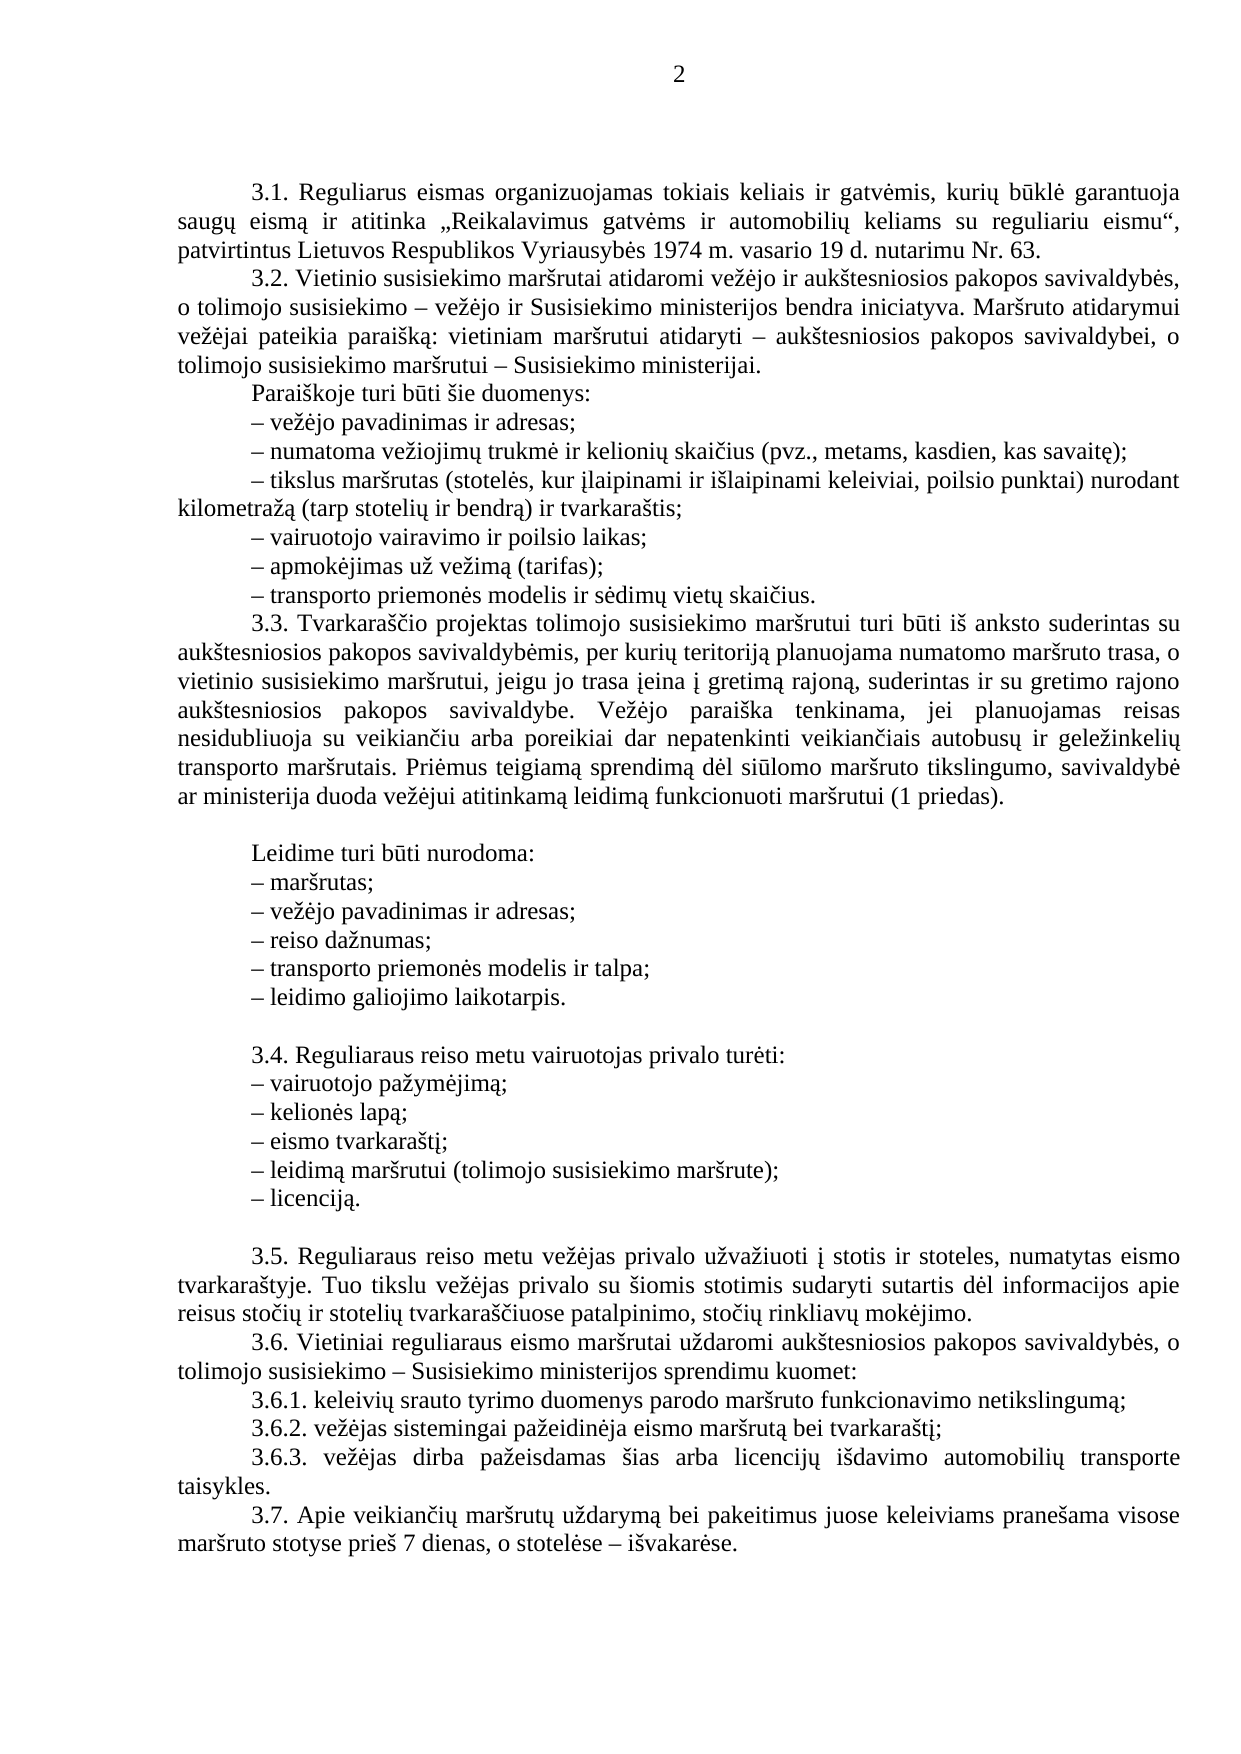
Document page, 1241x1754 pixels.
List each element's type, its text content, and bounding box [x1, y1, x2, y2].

text 3.6.3. vežėjas dirba pažeisdamas šias arba licencijų išdavimo automobilių transporte taisykles. [177, 1442, 1181, 1500]
text 3.6.2. vežėjas sistemingai pažeidinėja eismo maršrutą bei tvarkaraštį; [177, 1413, 1181, 1442]
text – leidimo galiojimo laikotarpis. [177, 982, 1181, 1011]
text 3.1. Reguliarus eismas organizuojamas tokiais keliais ir gatvėmis, kurių būklė garantuoja saugų eismą ir atitinka „Reikalavimus gatvėms ir automobilių keliams su reguliariu eismu“, patvirtintus Lietuvos Respublikos Vyriausybės 1974 m. vasario 19 d. nutarimu Nr. 63. [177, 177, 1181, 263]
text – tikslus maršrutas (stotelės, kur įlaipinami ir išlaipinami keleiviai, poilsio punktai) nurodant kilometražą (tarp stotelių ir bendrą) ir tvarkaraštis; [177, 465, 1181, 522]
text – maršrutas; [177, 867, 1181, 896]
text – transporto priemonės modelis ir sėdimų vietų skaičius. [177, 580, 1181, 608]
text 3.3. Tvarkaraščio projektas tolimojo susisiekimo maršrutui turi būti iš anksto suderintas su aukštesniosios pakopos savivaldybėmis, per kurių teritoriją planuojama numatomo maršruto trasa, o vietinio susisiekimo maršrutui, jeigu jo trasa įeina į gretimą rajoną, suderintas ir su gretimo rajono aukštesniosios pakopos savivaldybe. Vežėjo paraiška tenkinama, jei planuojamas reisas nesidubliuoja su veikiančiu arba poreikiai dar nepatenkinti veikiančiais autobusų ir geležinkelių transporto maršrutais. Priėmus teigiamą sprendimą dėl siūlomo maršruto tikslingumo, savivaldybė ar ministerija duoda vežėjui atitinkamą leidimą funkcionuoti maršrutui (1 priedas). [177, 608, 1181, 810]
text – vežėjo pavadinimas ir adresas; [177, 407, 1181, 436]
text 3.6. Vietiniai reguliaraus eismo maršrutai uždaromi aukštesniosios pakopos savivaldybės, o tolimojo susisiekimo – Susisiekimo ministerijos sprendimu kuomet: [177, 1327, 1181, 1385]
text – transporto priemonės modelis ir talpa; [177, 953, 1181, 982]
text 3.4. Reguliaraus reiso metu vairuotojas privalo turėti: [177, 1040, 1181, 1068]
text 3.6.1. keleivių srauto tyrimo duomenys parodo maršruto funkcionavimo netikslingumą; [177, 1385, 1181, 1413]
text Paraiškoje turi būti šie duomenys: [177, 378, 1181, 407]
text – vežėjo pavadinimas ir adresas; [177, 896, 1181, 925]
text 3.5. Reguliaraus reiso metu vežėjas privalo užvažiuoti į stotis ir stoteles, numatytas eismo tvarkaraštyje. Tuo tikslu vežėjas privalo su šiomis stotimis sudaryti sutartis dėl informacijos apie reisus stočių ir stotelių tvarkaraščiuose patalpinimo, stočių rinkliavų mokėjimo. [177, 1241, 1181, 1327]
text – numatoma vežiojimų trukmė ir kelionių skaičius (pvz., metams, kasdien, kas savaitę); [177, 436, 1181, 465]
text – vairuotojo vairavimo ir poilsio laikas; [177, 522, 1181, 551]
text – apmokėjimas už vežimą (tarifas); [177, 551, 1181, 580]
text – licenciją. [177, 1183, 1181, 1212]
text 3.2. Vietinio susisiekimo maršrutai atidaromi vežėjo ir aukštesniosios pakopos savivaldybės, o tolimojo susisiekimo – vežėjo ir Susisiekimo ministerijos bendra iniciatyva. Maršruto atidarymui vežėjai pateikia paraišką: vietiniam maršrutui atidaryti – aukštesniosios pakopos savivaldybei, o tolimojo susisiekimo maršrutui – Susisiekimo ministerijai. [177, 263, 1181, 378]
text – reiso dažnumas; [177, 925, 1181, 953]
text – eismo tvarkaraštį; [177, 1126, 1181, 1155]
text – leidimą maršrutui (tolimojo susisiekimo maršrute); [177, 1155, 1181, 1183]
text 3.7. Apie veikiančių maršrutų uždarymą bei pakeitimus juose keleiviams pranešama visose maršruto stotyse prieš 7 dienas, o stotelėse – išvakarėse. [177, 1500, 1181, 1557]
text – kelionės lapą; [177, 1097, 1181, 1126]
text – vairuotojo pažymėjimą; [177, 1068, 1181, 1097]
text Leidime turi būti nurodoma: [177, 838, 1181, 867]
